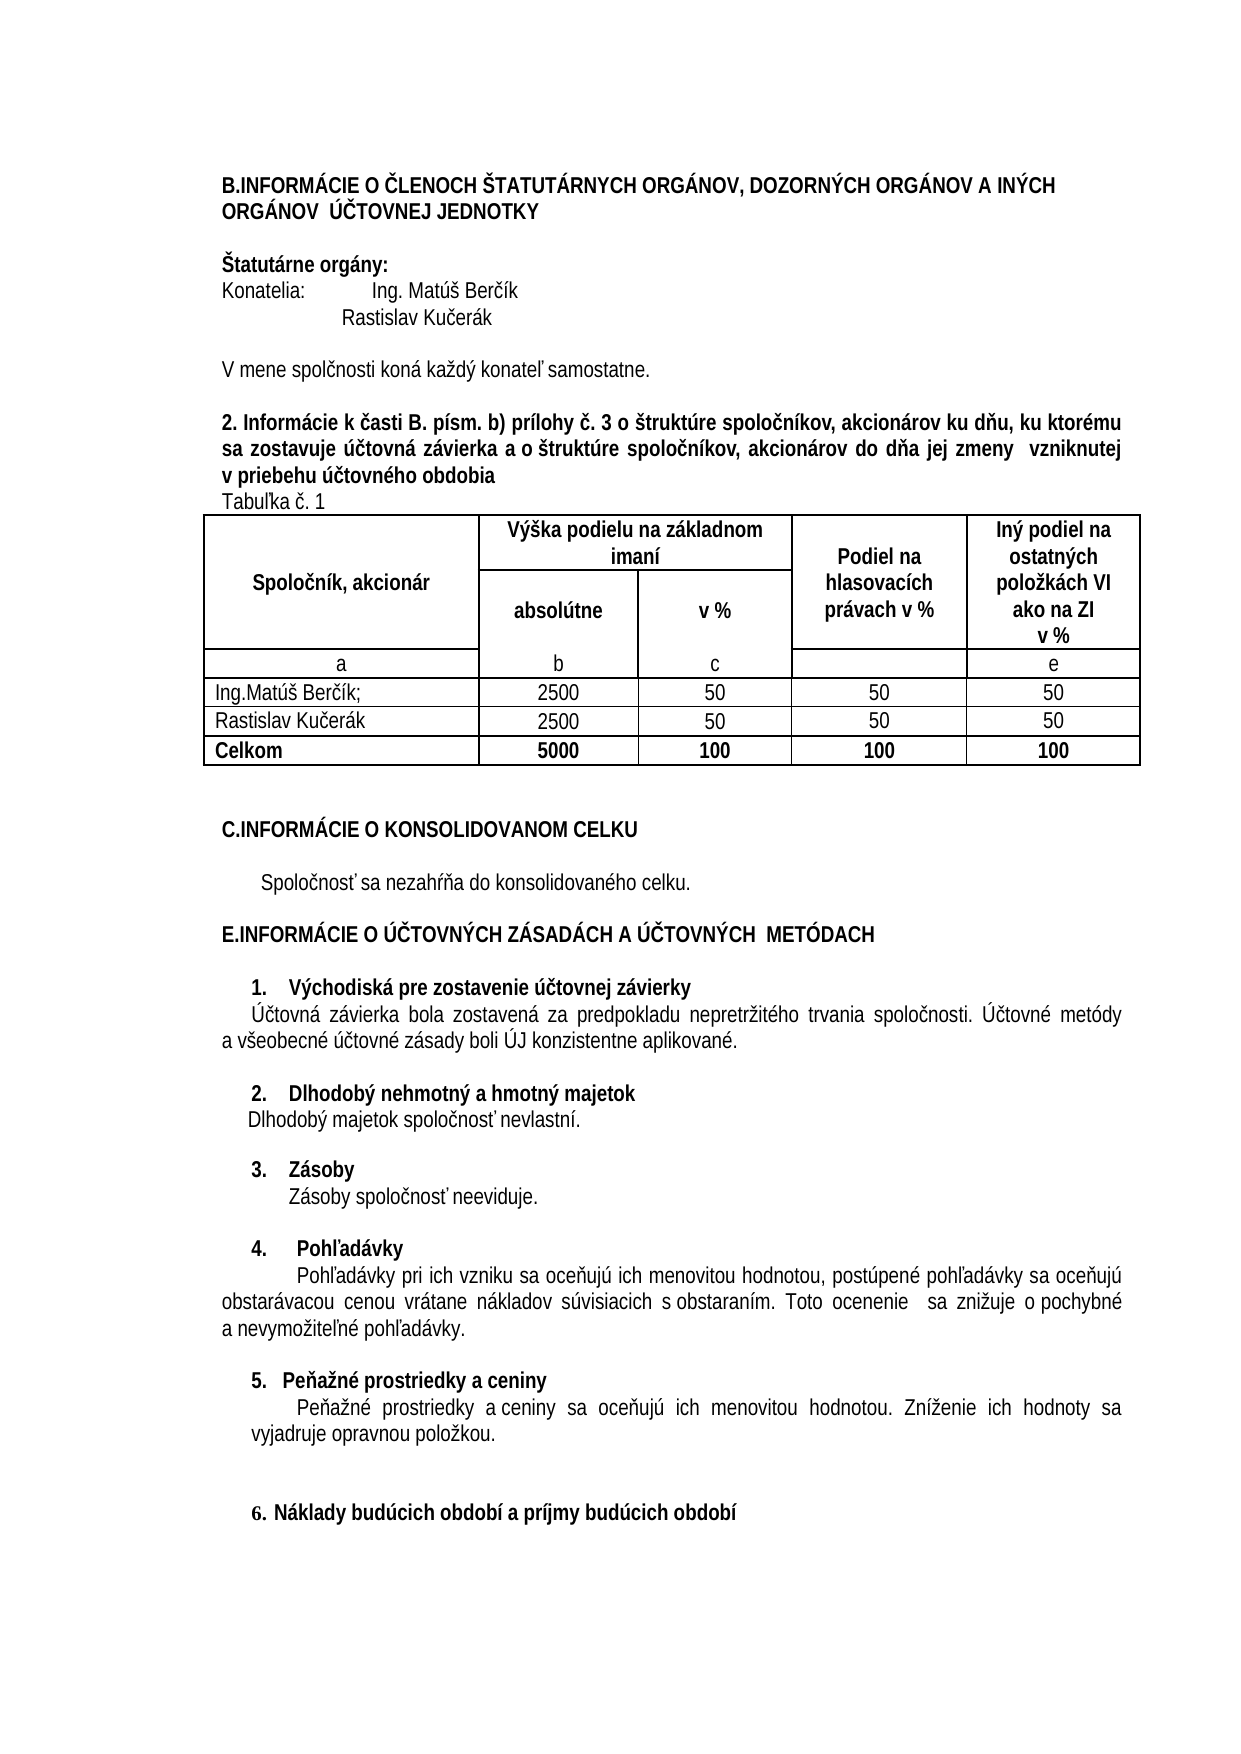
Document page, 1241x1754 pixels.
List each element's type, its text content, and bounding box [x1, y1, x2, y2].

table_cell 2500 [480, 679, 638, 706]
text C.INFORMÁCIE O KONSOLIDOVANOM CELKU [222, 816, 1122, 842]
table_cell 2500 [480, 707, 638, 734]
table_header Podiel na hlasovacích právach v % [793, 516, 966, 648]
table_cell Celkom [205, 737, 478, 763]
list Východiská pre zostavenie účtovnej závierky [251, 974, 1122, 1001]
table_cell Ing.Matúš Berčík; [205, 679, 478, 706]
list Náklady budúcich období a príjmy budúcich období [251, 1499, 1122, 1525]
text Konatelia: Ing. Matúš Berčík [222, 277, 1122, 303]
table_cell 100 [639, 737, 791, 763]
table_cell 50 [792, 679, 966, 706]
table_cell [793, 650, 966, 677]
text V mene spolčnosti koná každý konateľ samostatne. [222, 356, 1122, 383]
table_cell a [205, 650, 478, 677]
table_cell 5000 [480, 737, 638, 763]
subtitle E.INFORMÁCIE O ÚČTOVNÝCH ZÁSADÁCH A ÚČTOVNÝCH METÓDACH [222, 921, 1122, 948]
text Spoločnosť sa nezahŕňa do konsolidovaného celku. [261, 869, 1122, 895]
subtitle Štatutárne orgány: [222, 251, 1122, 277]
text Účtovná závierka bola zostavená za predpokladu nepretržitého trvania spoločnosti. Účtovné metódy a všeobecné účtovné zásady boli ÚJ konzistentne aplikované. [222, 1001, 1122, 1053]
table_cell e [968, 650, 1139, 677]
table_cell 100 [792, 737, 966, 763]
table_header Iný podiel na ostatných položkách VI ako na ZI v % [968, 516, 1139, 648]
table_cell Rastislav Kučerák [205, 707, 478, 734]
table_header Spoločník, akcionár [205, 516, 478, 648]
text B.INFORMÁCIE O členoch štatutárnych orgánov, dozorných orgánov a iných orgánov účtovnej jednotky [222, 172, 1122, 224]
text 5. Peňažné prostriedky a ceniny [251, 1367, 1122, 1393]
text Zásoby spoločnosť neeviduje. [289, 1183, 1122, 1209]
text Tabuľka č. 1 [222, 488, 1122, 514]
text 2. Informácie k časti B. písm. b) prílohy č. 3 o štruktúre spoločníkov, akcionárov ku dňu, ku ktorému sa zostavuje účtovná závierka a o štruktúre spoločníkov, akcionárov do dňa jej zmeny vzniknutej v priebehu účtovného obdobia [222, 409, 1122, 488]
table_cell b [480, 648, 637, 677]
table_cell 50 [639, 679, 791, 706]
list Zásoby [251, 1156, 1122, 1183]
text Dlhodobý majetok spoločnosť nevlastní. [222, 1106, 1122, 1132]
table_cell 50 [792, 707, 966, 734]
table_cell 100 [967, 737, 1139, 763]
text Rastislav Kučerák [222, 303, 1122, 330]
table_header Výška podielu na základnom imaní [480, 516, 791, 569]
text 4. Pohľadávky [251, 1235, 1122, 1262]
list Dlhodobý nehmotný a hmotný majetok [251, 1079, 1122, 1106]
table_cell c [639, 648, 791, 677]
table_cell absolútne [480, 571, 637, 648]
table_cell 50 [967, 707, 1139, 734]
text Peňažné prostriedky a ceniny sa oceňujú ich menovitou hodnotou. Zníženie ich hodnoty sa vyjadruje opravnou položkou. [251, 1393, 1122, 1446]
table_cell 50 [967, 679, 1139, 706]
table_cell 50 [639, 707, 791, 734]
table_cell v % [639, 571, 791, 648]
text Pohľadávky pri ich vzniku sa oceňujú ich menovitou hodnotou, postúpené pohľadávky sa oceňujú obstarávacou cenou vrátane nákladov súvisiacich s obstaraním. Toto ocenenie sa znižuje o pochybné a nevymožiteľné pohľadávky. [222, 1262, 1122, 1341]
